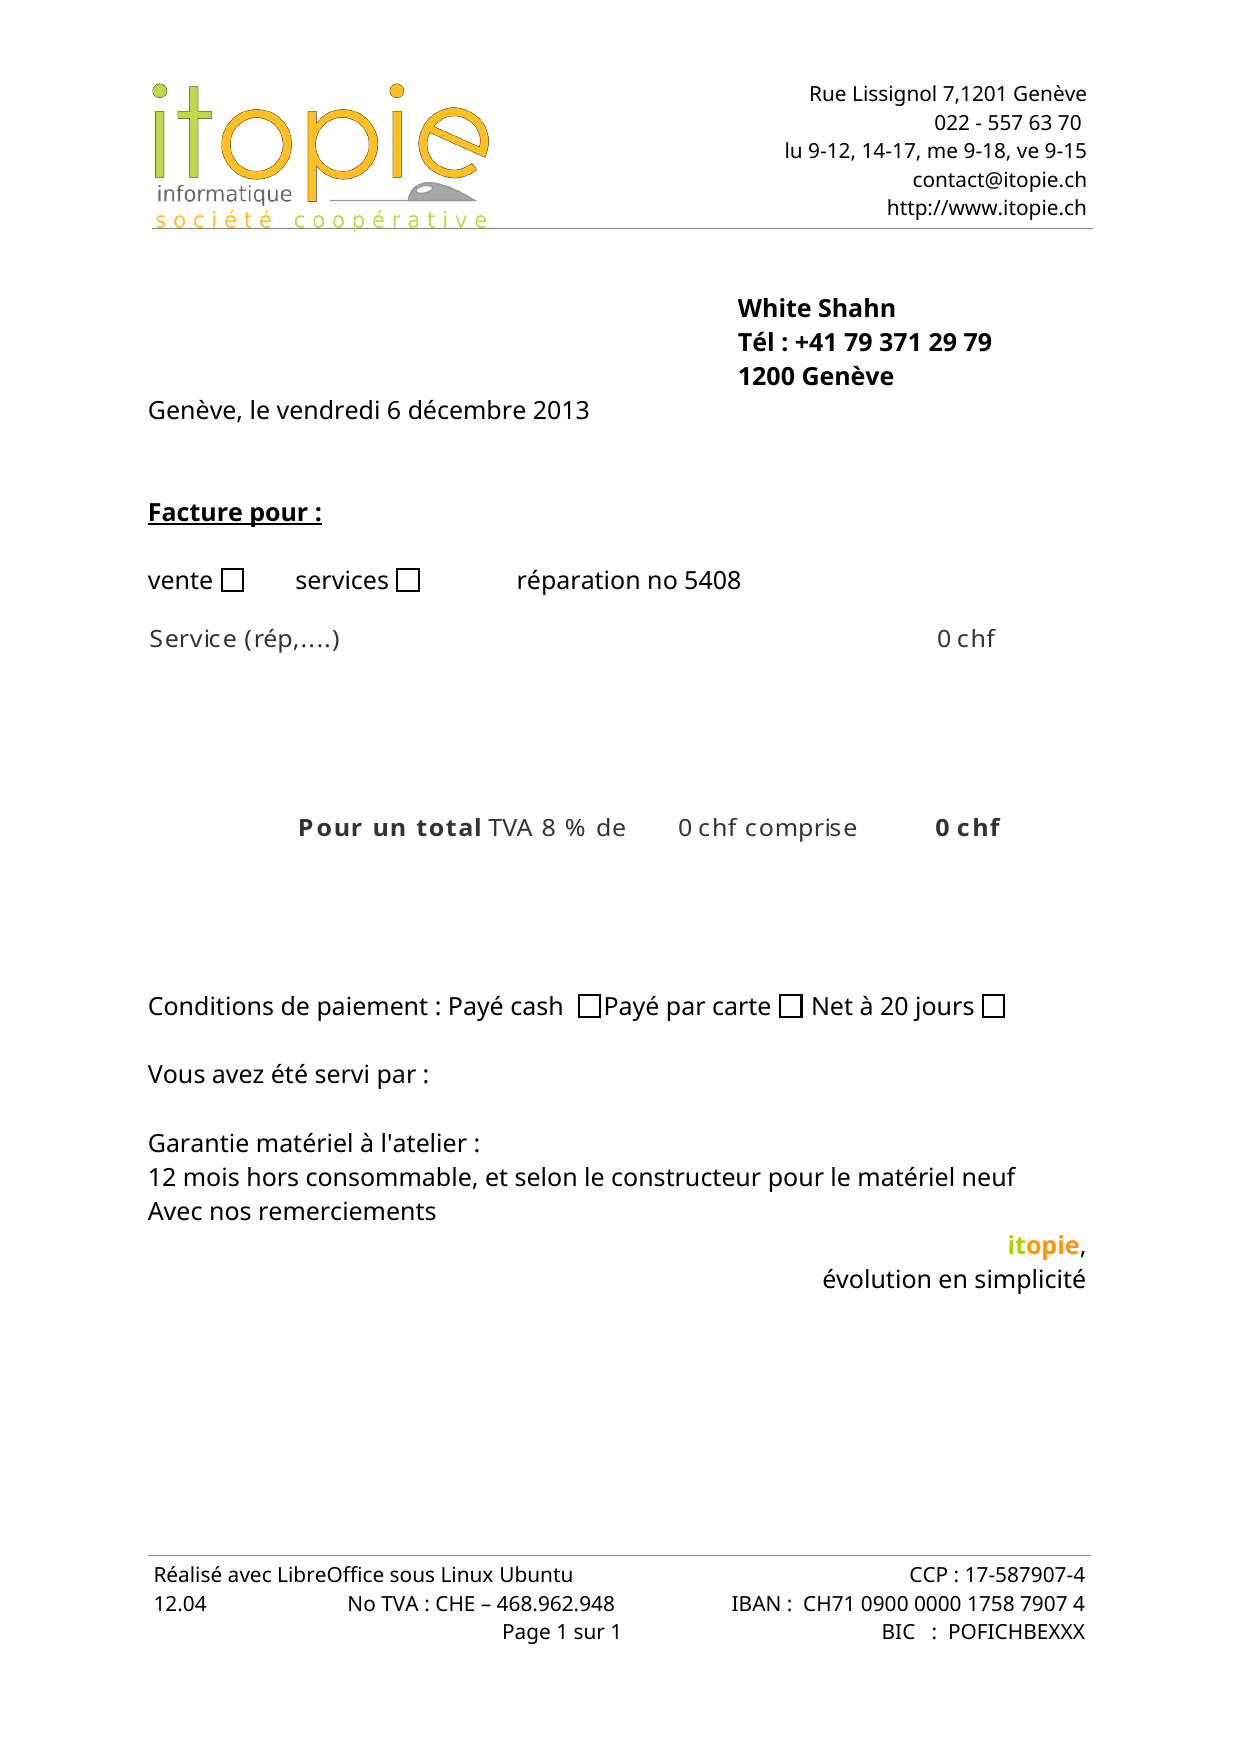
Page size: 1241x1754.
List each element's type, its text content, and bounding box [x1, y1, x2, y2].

text itopie, [148, 1227, 1093, 1262]
text Genève, le vendredi 6 décembre 2013 [148, 392, 1093, 427]
text Tél : +41 79 371 29 79 [148, 324, 1093, 358]
text vente services réparation no 5408 [148, 563, 1093, 597]
text Garantie matériel à l'atelier : [148, 1125, 1093, 1159]
text Vous avez été servi par : [148, 1057, 1093, 1091]
picture [138, 72, 500, 244]
text évolution en simplicité [148, 1262, 1093, 1296]
text White Shahn [148, 290, 1093, 324]
text Facture pour : [148, 495, 1093, 529]
text Avec nos remerciements [148, 1193, 1093, 1227]
text 1200 Genève [148, 358, 1093, 392]
text 12 mois hors consommable, et selon le constructeur pour le matériel neuf [148, 1159, 1093, 1193]
text Conditions de paiement : Payé cash Payé par carte Net à 20 jours [148, 989, 1093, 1023]
